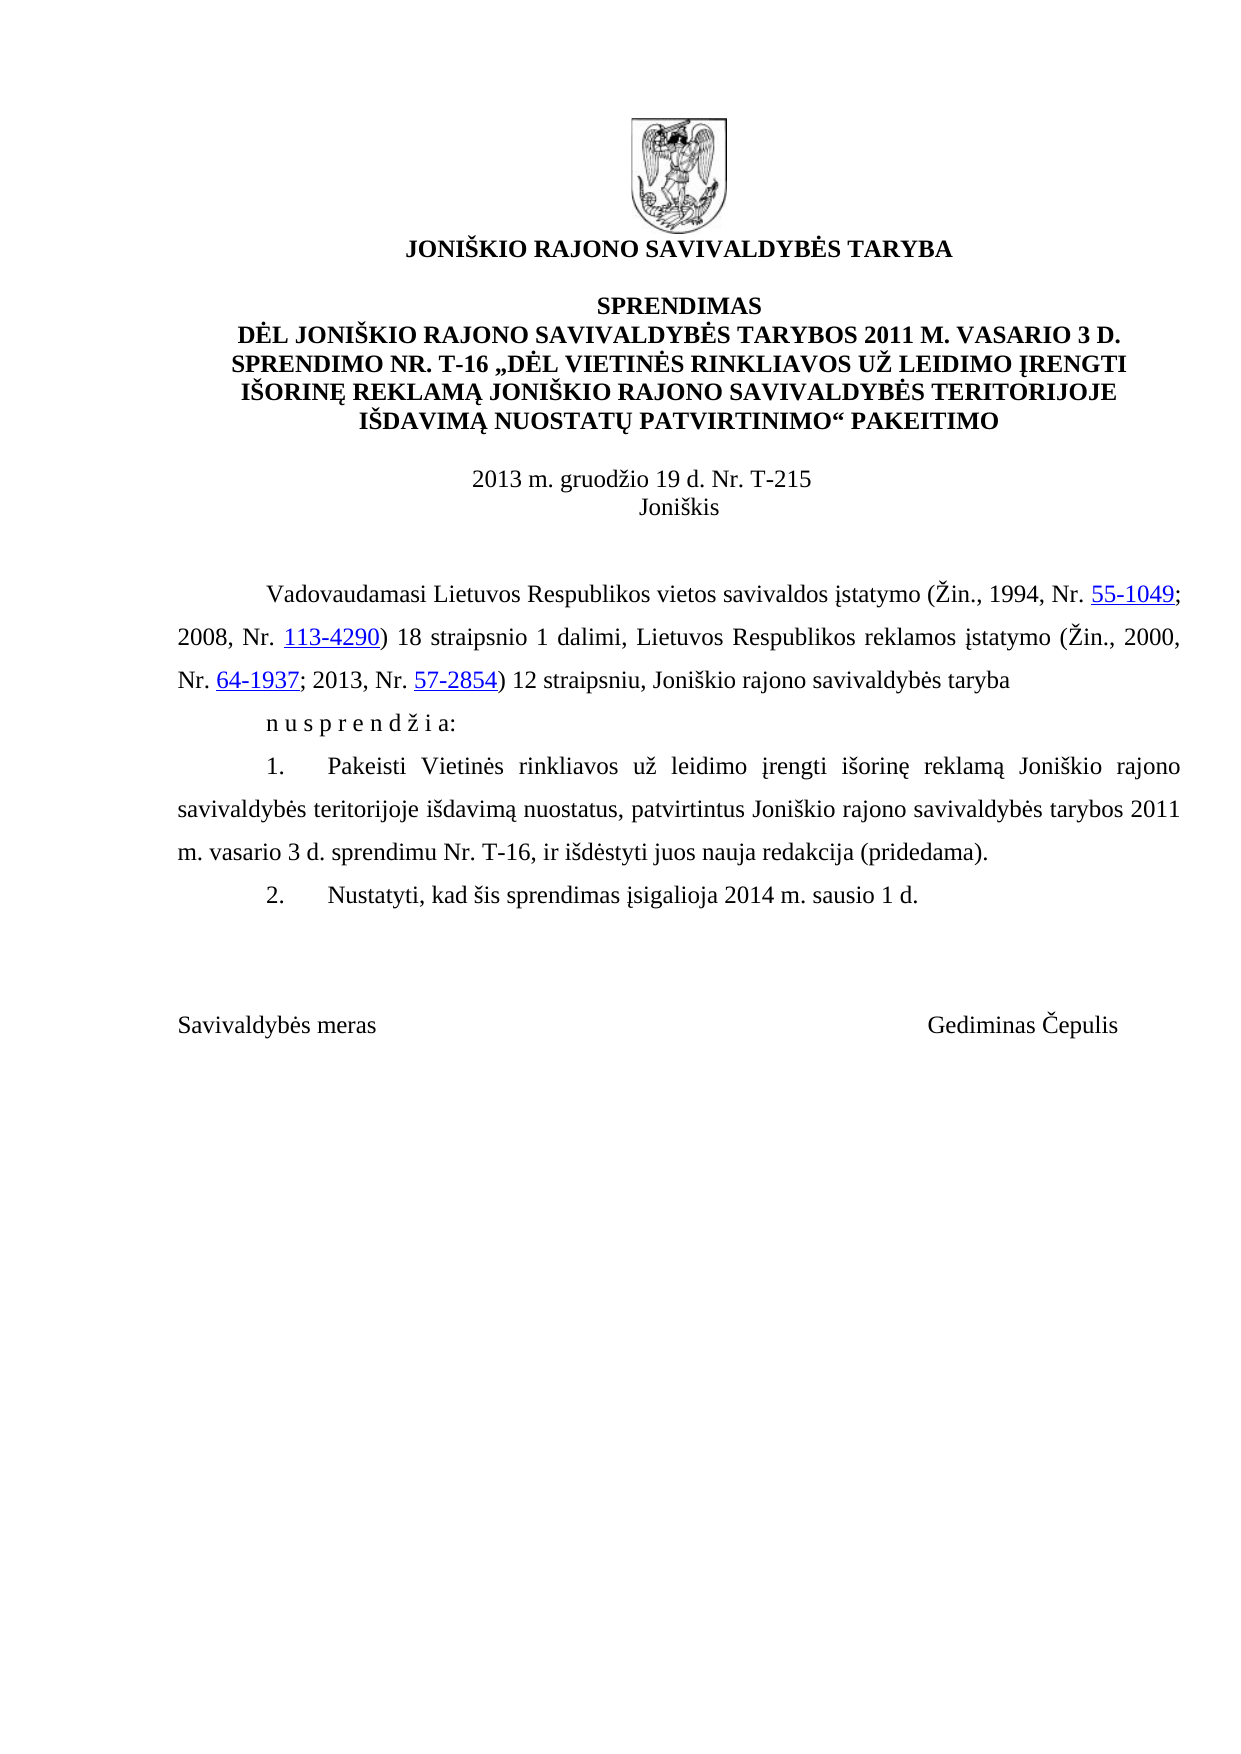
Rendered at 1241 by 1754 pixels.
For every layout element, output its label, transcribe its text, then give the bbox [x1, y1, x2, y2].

text 1. Pakeisti Vietinės rinkliavos už leidimo įrengti išorinę reklamą Joniškio rajono savivaldybės teritorijoje išdavimą nuostatus, patvirtintus Joniškio rajono savivaldybės tarybos 2011 m. vasario 3 d. sprendimu Nr. T-16, ir išdėstyti juos nauja redakcija (pridedama). [177, 751, 1181, 866]
text Vadovaudamasi Lietuvos Respublikos vietos savivaldos įstatymo (Žin., 1994, Nr. 55-1049; 2008, Nr. 113-4290) 18 straipsnio 1 dalimi, Lietuvos Respublikos reklamos įstatymo (Žin., 2000, Nr. 64-1937; 2013, Nr. 57-2854) 12 straipsniu, Joniškio rajono savivaldybės taryba [177, 579, 1181, 694]
text JONIŠKIO RAJONO SAVIVALDYBĖS TARYBA [177, 234, 1181, 262]
text DĖL JONIŠKIO RAJONO SAVIVALDYBĖS TARYBOS 2011 M. VASARIO 3 D. SPRENDIMO NR. T-16 „DĖL VIETINĖS RINKLIAVOS UŽ LEIDIMO ĮRENGTI IŠORINĘ REKLAMĄ JONIŠKIO RAJONO SAVIVALDYBĖS TERITORIJOJE IŠDAVIMĄ NUOSTATŲ PATVIRTINIMO“ PAKEITIMO [177, 320, 1181, 435]
text Savivaldybės meras Gediminas Čepulis [177, 1010, 1181, 1039]
text 2. Nustatyti, kad šis sprendimas įsigalioja 2014 m. sausio 1 d. [177, 881, 1181, 909]
text Joniškis [177, 492, 1181, 521]
text n u s p r e n d ž i a: [177, 708, 1181, 737]
text SPRENDIMAS [177, 291, 1181, 320]
text 2013 m. gruodžio 19 d. Nr. T-215 [102, 464, 1181, 492]
